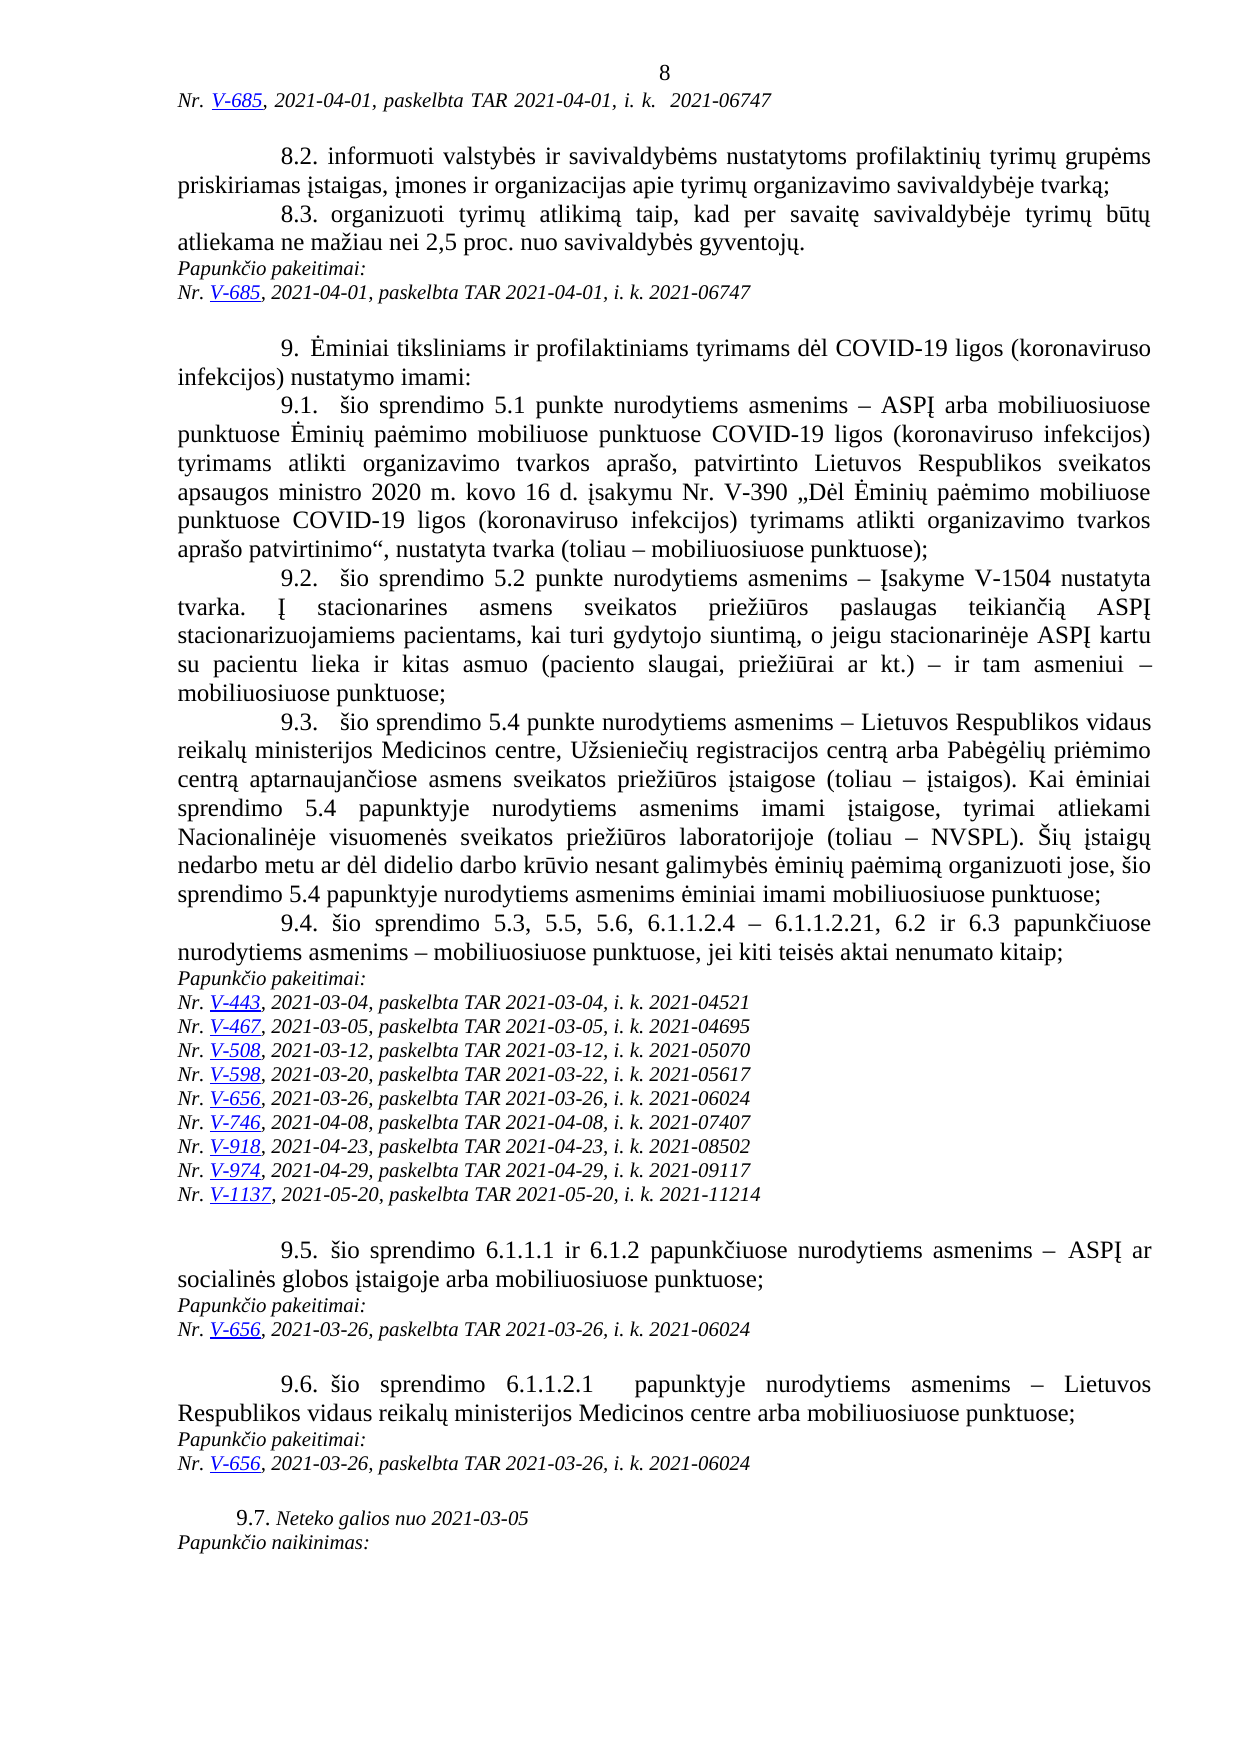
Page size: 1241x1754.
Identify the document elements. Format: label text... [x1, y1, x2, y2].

text Papunkčio pakeitimai: [177, 256, 1152, 280]
text Nr. V-746, 2021-04-08, paskelbta TAR 2021-04-08, i. k. 2021-07407 [177, 1110, 1152, 1134]
text Nr. V-974, 2021-04-29, paskelbta TAR 2021-04-29, i. k. 2021-09117 [177, 1158, 1152, 1182]
text Nr. V-656, 2021-03-26, paskelbta TAR 2021-03-26, i. k. 2021-06024 [177, 1086, 1152, 1110]
text 9.3. šio sprendimo 5.4 punkte nurodytiems asmenims – Lietuvos Respublikos vidaus reikalų ministerijos Medicinos centre, Užsieniečių registracijos centrą arba Pabėgėlių priėmimo centrą aptarnaujančiose asmens sveikatos priežiūros įstaigose (toliau – įstaigos). Kai ėminiai sprendimo 5.4 papunktyje nurodytiems asmenims imami įstaigose, tyrimai atliekami Nacionalinėje visuomenės sveikatos priežiūros laboratorijoje (toliau – NVSPL). Šių įstaigų nedarbo metu ar dėl didelio darbo krūvio nesant galimybės ėminių paėmimą organizuoti jose, šio sprendimo 5.4 papunktyje nurodytiems asmenims ėminiai imami mobiliuosiuose punktuose; [177, 707, 1152, 908]
text Nr. V-656, 2021-03-26, paskelbta TAR 2021-03-26, i. k. 2021-06024 [177, 1451, 1152, 1475]
text 9.2. šio sprendimo 5.2 punkte nurodytiems asmenims – Įsakyme V-1504 nustatyta tvarka. Į stacionarines asmens sveikatos priežiūros paslaugas teikiančią ASPĮ stacionarizuojamiems pacientams, kai turi gydytojo siuntimą, o jeigu stacionarinėje ASPĮ kartu su pacientu lieka ir kitas asmuo (paciento slaugai, priežiūrai ar kt.) – ir tam asmeniui – mobiliuosiuose punktuose; [177, 563, 1152, 707]
text Nr. V-467, 2021-03-05, paskelbta TAR 2021-03-05, i. k. 2021-04695 [177, 1014, 1152, 1038]
text Nr. V-508, 2021-03-12, paskelbta TAR 2021-03-12, i. k. 2021-05070 [177, 1038, 1152, 1062]
text Nr. V-918, 2021-04-23, paskelbta TAR 2021-04-23, i. k. 2021-08502 [177, 1134, 1152, 1158]
text 9.1. šio sprendimo 5.1 punkte nurodytiems asmenims – ASPĮ arba mobiliuosiuose punktuose Ėminių paėmimo mobiliuose punktuose COVID-19 ligos (koronaviruso infekcijos) tyrimams atlikti organizavimo tvarkos aprašo, patvirtinto Lietuvos Respublikos sveikatos apsaugos ministro 2020 m. kovo 16 d. įsakymu Nr. V-390 „Dėl Ėminių paėmimo mobiliuose punktuose COVID-19 ligos (koronaviruso infekcijos) tyrimams atlikti organizavimo tvarkos aprašo patvirtinimo“, nustatyta tvarka (toliau – mobiliuosiuose punktuose); [177, 391, 1152, 563]
text Nr. V-685, 2021-04-01, paskelbta TAR 2021-04-01, i. k. [177, 88, 659, 112]
text 8.3. organizuoti tyrimų atlikimą taip, kad per savaitę savivaldybėje tyrimų būtų atliekama ne mažiau nei 2,5 proc. nuo savivaldybės gyventojų. [177, 199, 1152, 256]
text 9.4. šio sprendimo 5.3, 5.5, 5.6, 6.1.1.2.4 – 6.1.1.2.21, 6.2 ir 6.3 papunkčiuose nurodytiems asmenims – mobiliuosiuose punktuose, jei kiti teisės aktai nenumato kitaip; [177, 908, 1152, 966]
text 2021-06747 [670, 88, 1152, 112]
text Nr. V-1137, 2021-05-20, paskelbta TAR 2021-05-20, i. k. 2021-11214 [177, 1182, 1152, 1206]
text 8.2. informuoti valstybės ir savivaldybėms nustatytoms profilaktinių tyrimų grupėms priskiriamas įstaigas, įmones ir organizacijas apie tyrimų organizavimo savivaldybėje tvarką; [177, 141, 1152, 199]
text Papunkčio pakeitimai: [177, 1427, 1152, 1451]
text Nr. V-656, 2021-03-26, paskelbta TAR 2021-03-26, i. k. 2021-06024 [177, 1317, 1152, 1341]
text 9.5. šio sprendimo 6.1.1.1 ir 6.1.2 papunkčiuose nurodytiems asmenims – ASPĮ ar socialinės globos įstaigoje arba mobiliuosiuose punktuose; [177, 1235, 1152, 1292]
text Papunkčio pakeitimai: [177, 1292, 1152, 1317]
text 9.7. Neteko galios nuo 2021-03-05 [177, 1504, 1152, 1530]
text Nr. V-443, 2021-03-04, paskelbta TAR 2021-03-04, i. k. 2021-04521 [177, 990, 1152, 1014]
text 9. Ėminiai tiksliniams ir profilaktiniams tyrimams dėl COVID-19 ligos (koronaviruso infekcijos) nustatymo imami: [177, 333, 1152, 391]
text Nr. V-598, 2021-03-20, paskelbta TAR 2021-03-22, i. k. 2021-05617 [177, 1062, 1152, 1086]
text 9.6. šio sprendimo 6.1.1.2.1 papunktyje nurodytiems asmenims – Lietuvos Respublikos vidaus reikalų ministerijos Medicinos centre arba mobiliuosiuose punktuose; [177, 1369, 1152, 1427]
text Papunkčio naikinimas: [177, 1530, 1152, 1554]
text Nr. V-685, 2021-04-01, paskelbta TAR 2021-04-01, i. k. 2021-06747 [177, 280, 1152, 304]
text Papunkčio pakeitimai: [177, 966, 1152, 990]
